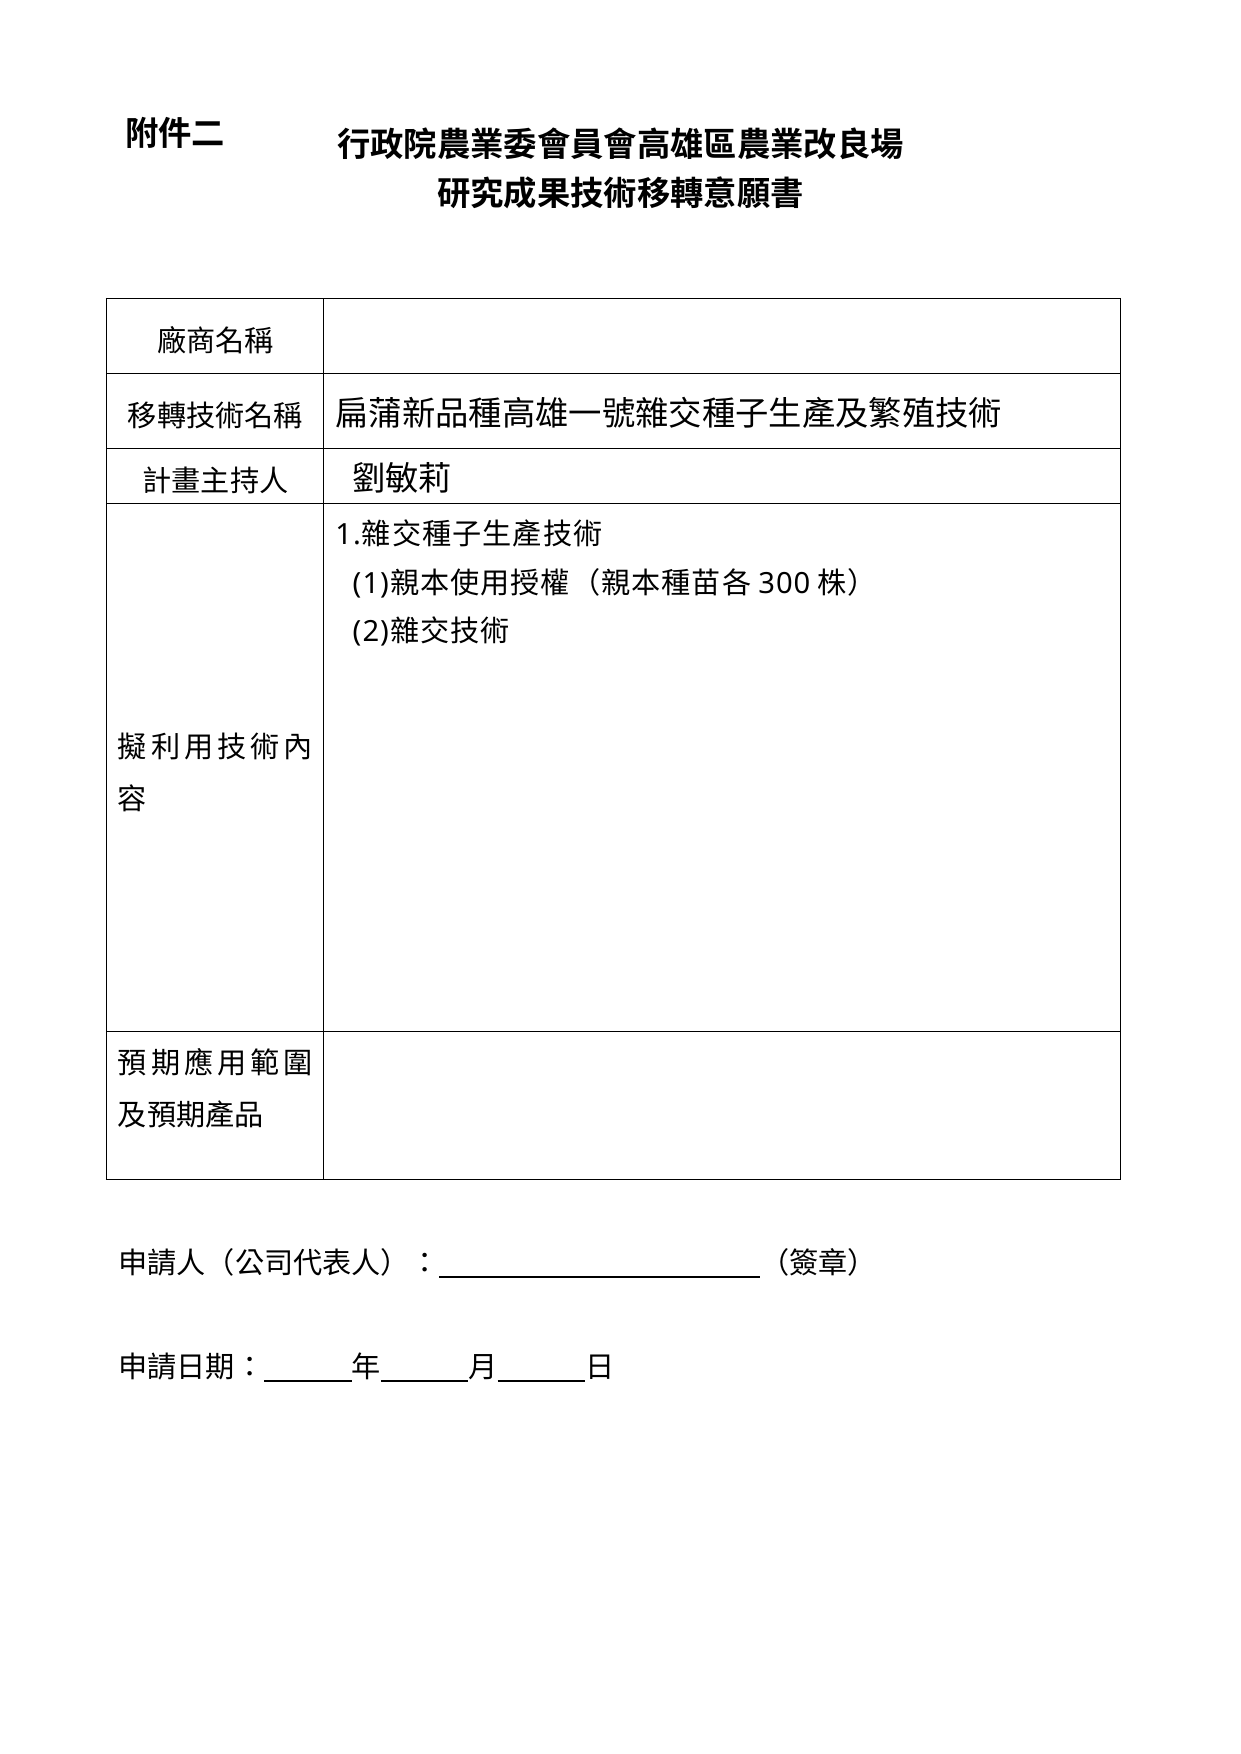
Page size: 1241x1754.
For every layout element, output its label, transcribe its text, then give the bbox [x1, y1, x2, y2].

table_cell 預期應用範圍及預期產品 [107, 1032, 323, 1179]
table_cell 1.雜交種子生產技術 (1)親本使用授權（親本種苗各300株） (2)雜交技術 [324, 504, 1120, 1031]
table_cell 計畫主持人 [107, 449, 323, 503]
text 申請日期： 年 月 日 [118, 1336, 1122, 1388]
table_header 廠商名稱 [107, 299, 323, 373]
table_cell 扁蒲新品種高雄一號雜交種子生產及繁殖技術 [324, 374, 1120, 448]
table_cell 擬利用技術內容 [107, 504, 323, 1031]
text 附件二 [96, 107, 253, 155]
table_cell [324, 1032, 1120, 1179]
text 行政院農業委會員會高雄區農業改良場 [81, 99, 1122, 166]
text 研究成果技術移轉意願書 [118, 166, 1122, 214]
text 申請人（公司代表人）： （簽章） [118, 1232, 1122, 1284]
table_cell 移轉技術名稱 [107, 374, 323, 448]
table_header [324, 299, 1120, 373]
table_cell 劉敏莉 [324, 449, 1120, 503]
